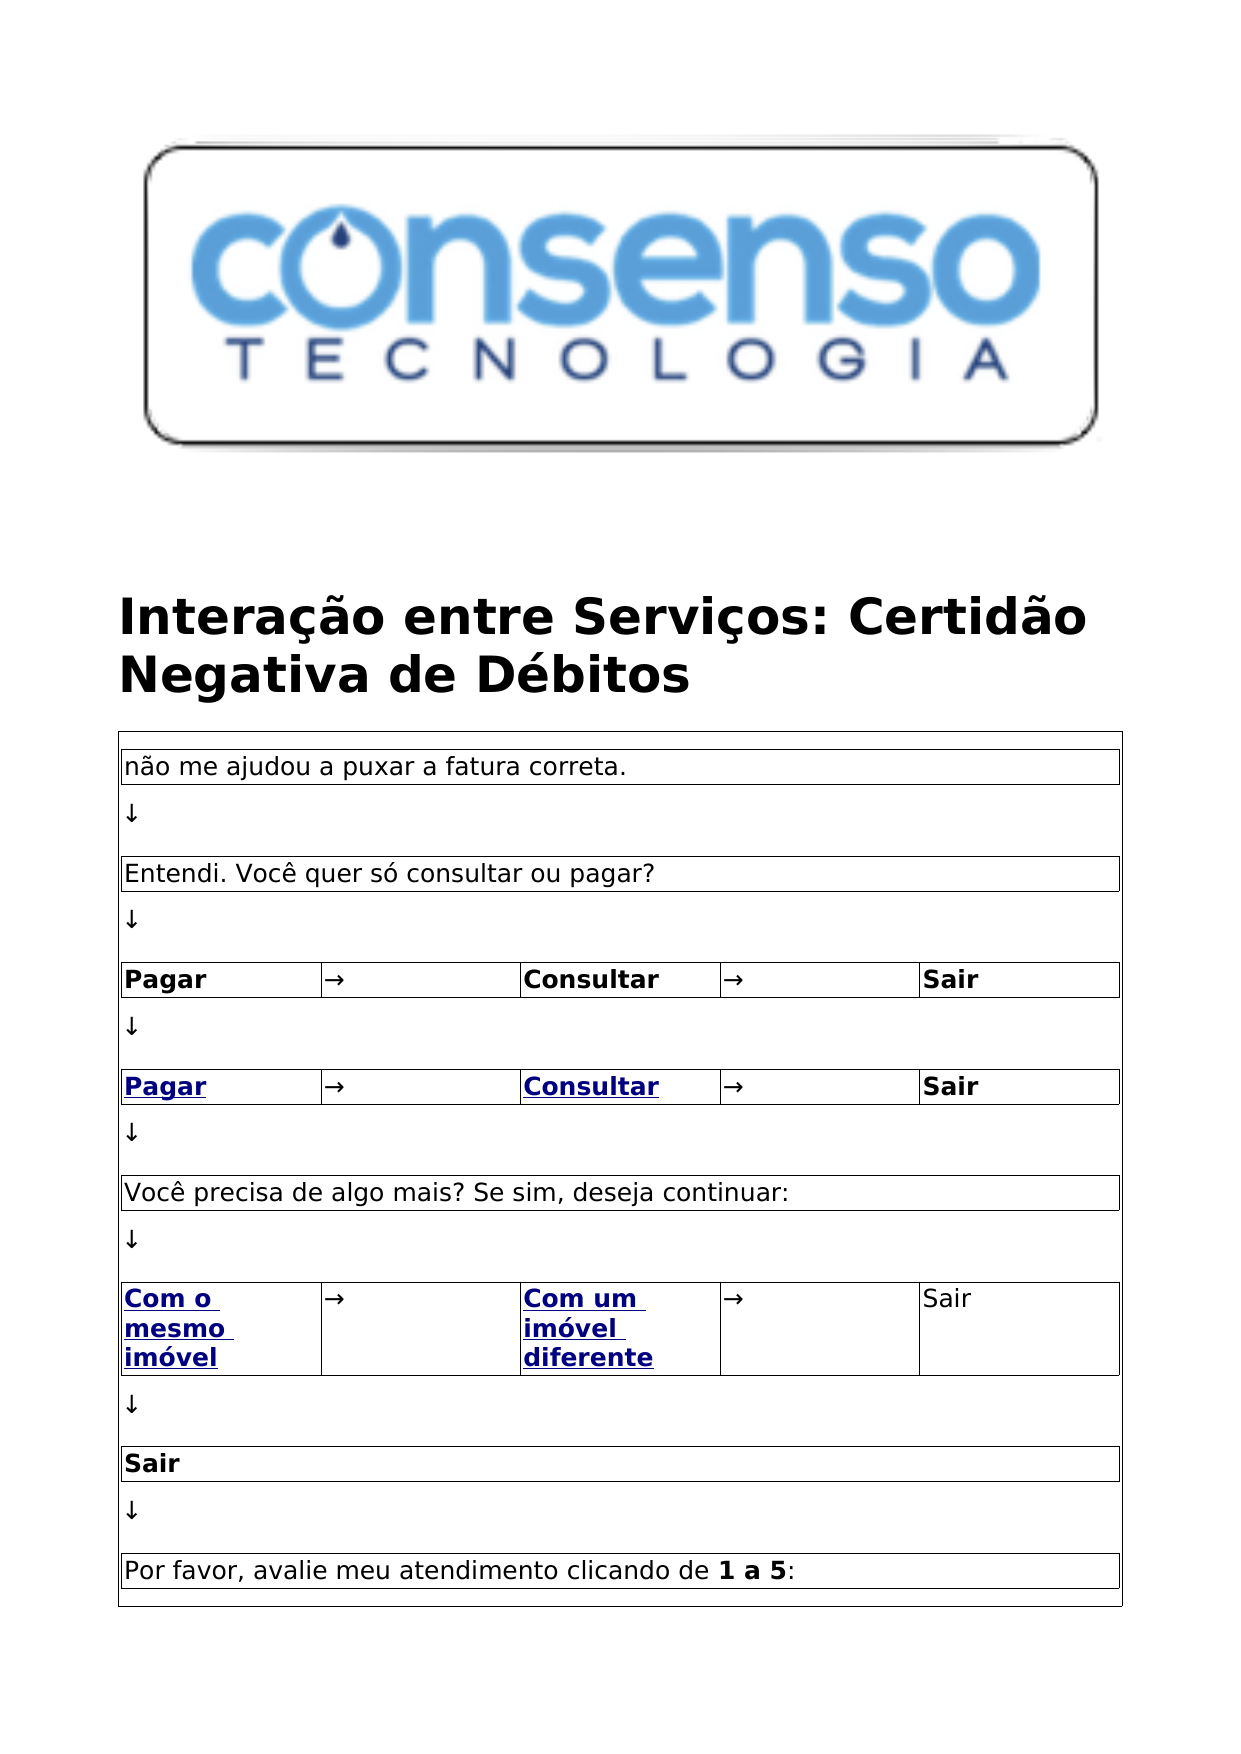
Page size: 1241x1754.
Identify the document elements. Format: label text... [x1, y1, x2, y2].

table_header → [322, 963, 520, 997]
table_header Com um imóvel diferente [521, 1283, 720, 1375]
table_header → [721, 963, 919, 997]
table_header Sair [920, 1283, 1119, 1375]
table_header não me ajudou a puxar a fatura correta. [122, 750, 1119, 784]
table_header Consultar [521, 963, 720, 997]
table_header ↓ ↓ ↓ ↓ ↓ ↓ ↓ [119, 732, 1122, 1606]
table_header → [322, 1070, 520, 1104]
table_header Com o mesmo imóvel [122, 1283, 321, 1375]
table_header Sair [122, 1447, 1119, 1481]
table_header Você precisa de algo mais? Se sim, deseja continuar: [122, 1176, 1119, 1210]
table_header Pagar [122, 1070, 321, 1104]
table_header → [721, 1070, 919, 1104]
table_header Por favor, avalie meu atendimento clicando de 1 a 5: [122, 1554, 1119, 1588]
table_header Pagar [122, 963, 321, 997]
picture [118, 130, 1123, 480]
subtitle Interação entre Serviços: Certidão Negativa de Débitos [118, 588, 1122, 704]
table_header → [721, 1283, 919, 1375]
table_header → [322, 1283, 520, 1375]
table_header Consultar [521, 1070, 720, 1104]
table_header Sair [920, 963, 1119, 997]
table_header Entendi. Você quer só consultar ou pagar? [122, 857, 1119, 891]
table_header Sair [920, 1070, 1119, 1104]
